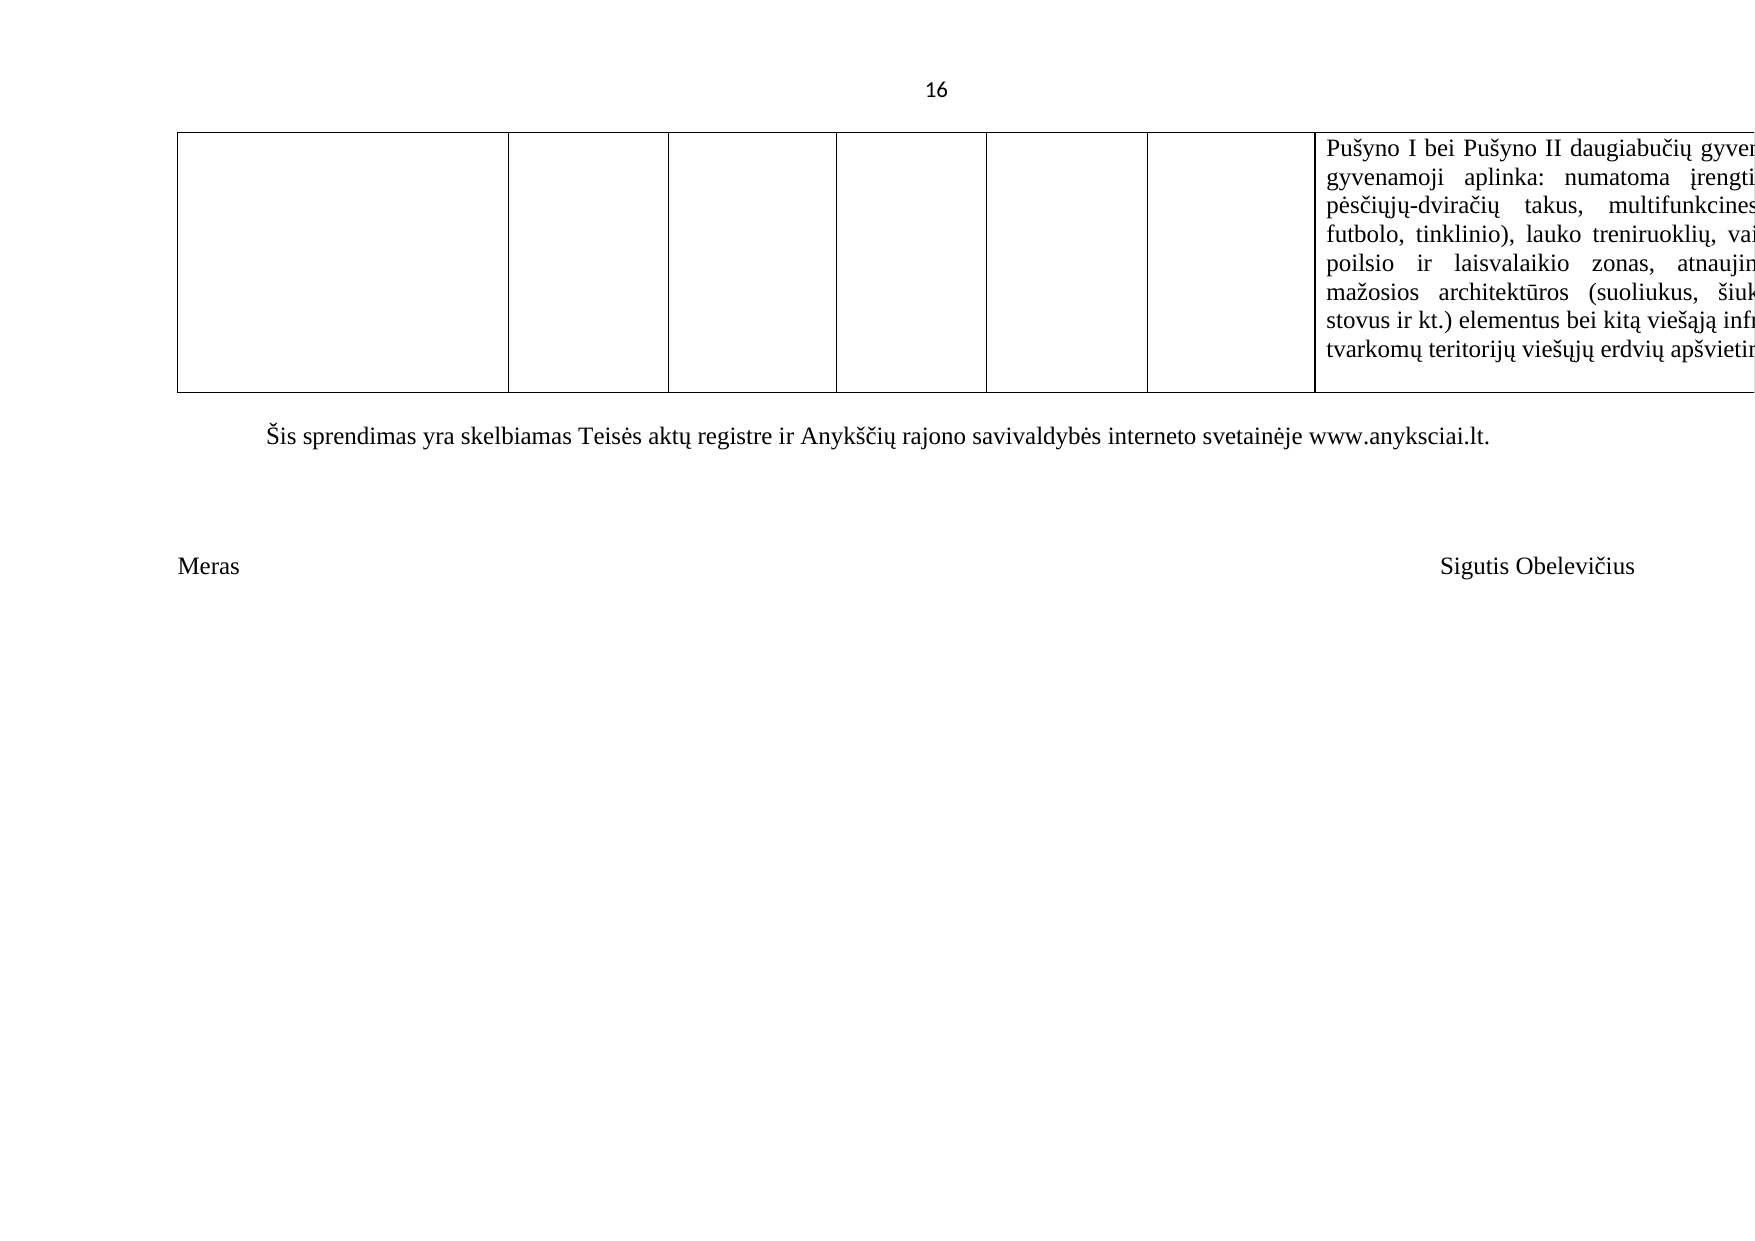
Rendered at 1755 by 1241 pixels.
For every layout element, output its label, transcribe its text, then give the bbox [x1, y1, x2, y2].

table_cell [837, 133, 986, 392]
table_cell [669, 133, 836, 392]
table_cell [987, 133, 1147, 392]
table_cell [1148, 133, 1314, 392]
table_cell [509, 133, 668, 392]
table_cell Priemonė skirta projekto „Anykščių miesto viešųjų erdvių sistemos pertvarkymas (III etapas)“ Nr. 07.1.1-CPVA-R-905-91-0018, finansuojamo pagal 2014–2020 metų Europos Sąjungos fondų investicijų veiksmų programos 7 prioriteto „Kokybiško užimtumo ir dalyvavimo darbo rinkoje skatinimas“ 07.1.1-CPVA-R-905 priemonę „Miestų kompleksinė plėtra“, įgyvendinimui. 2020 m. birželio 10 d. su Centrine projektų valdymo agentūra pasirašyta projekto finansavimo sutartis, numatant bendrą projekto vertę – 1 429 370,24 Eur, iš jų iš Europos Sąjungos struktūrinių fondų lėšos – 1 212 468,00 Eur, Lietuvos Respublikos valstybės biudžeto lėšos – 106 983,00 Eur, ir 109 919,24 Eur – Savivaldybės biudžeto lėšos. Projekto apimtyse bus atnaujinama Anykščių miesto Ramybės, Pušyno I bei Pušyno II daugiabučių gyvenamųjų namų kvartalų gyvenamoji aplinka: numatoma įrengti naujus pėsčiųjų ir pėsčiųjų-dviračių takus, multifunkcines sporto (krepšinio, futbolo, tinklinio), lauko treniruoklių, vaikų žaidimo aikšteles, poilsio ir laisvalaikio zonas, atnaujinti želdinius, įrengti mažosios architektūros (suoliukus, šiukšlių dėžes, dviračių stovus ir kt.) elementus bei kitą viešąją infrastruktūrą, įskaitant ir tvarkomų teritorijų viešųjų erdvių apšvietimą [1316, 133, 1754, 392]
text Meras Sigutis Obelevičius [177, 551, 1695, 579]
table_cell [178, 133, 508, 392]
text Šis sprendimas yra skelbiamas Teisės aktų registre ir Anykščių rajono savivaldybės interneto svetainėje www.anyksciai.lt. [177, 421, 1695, 450]
